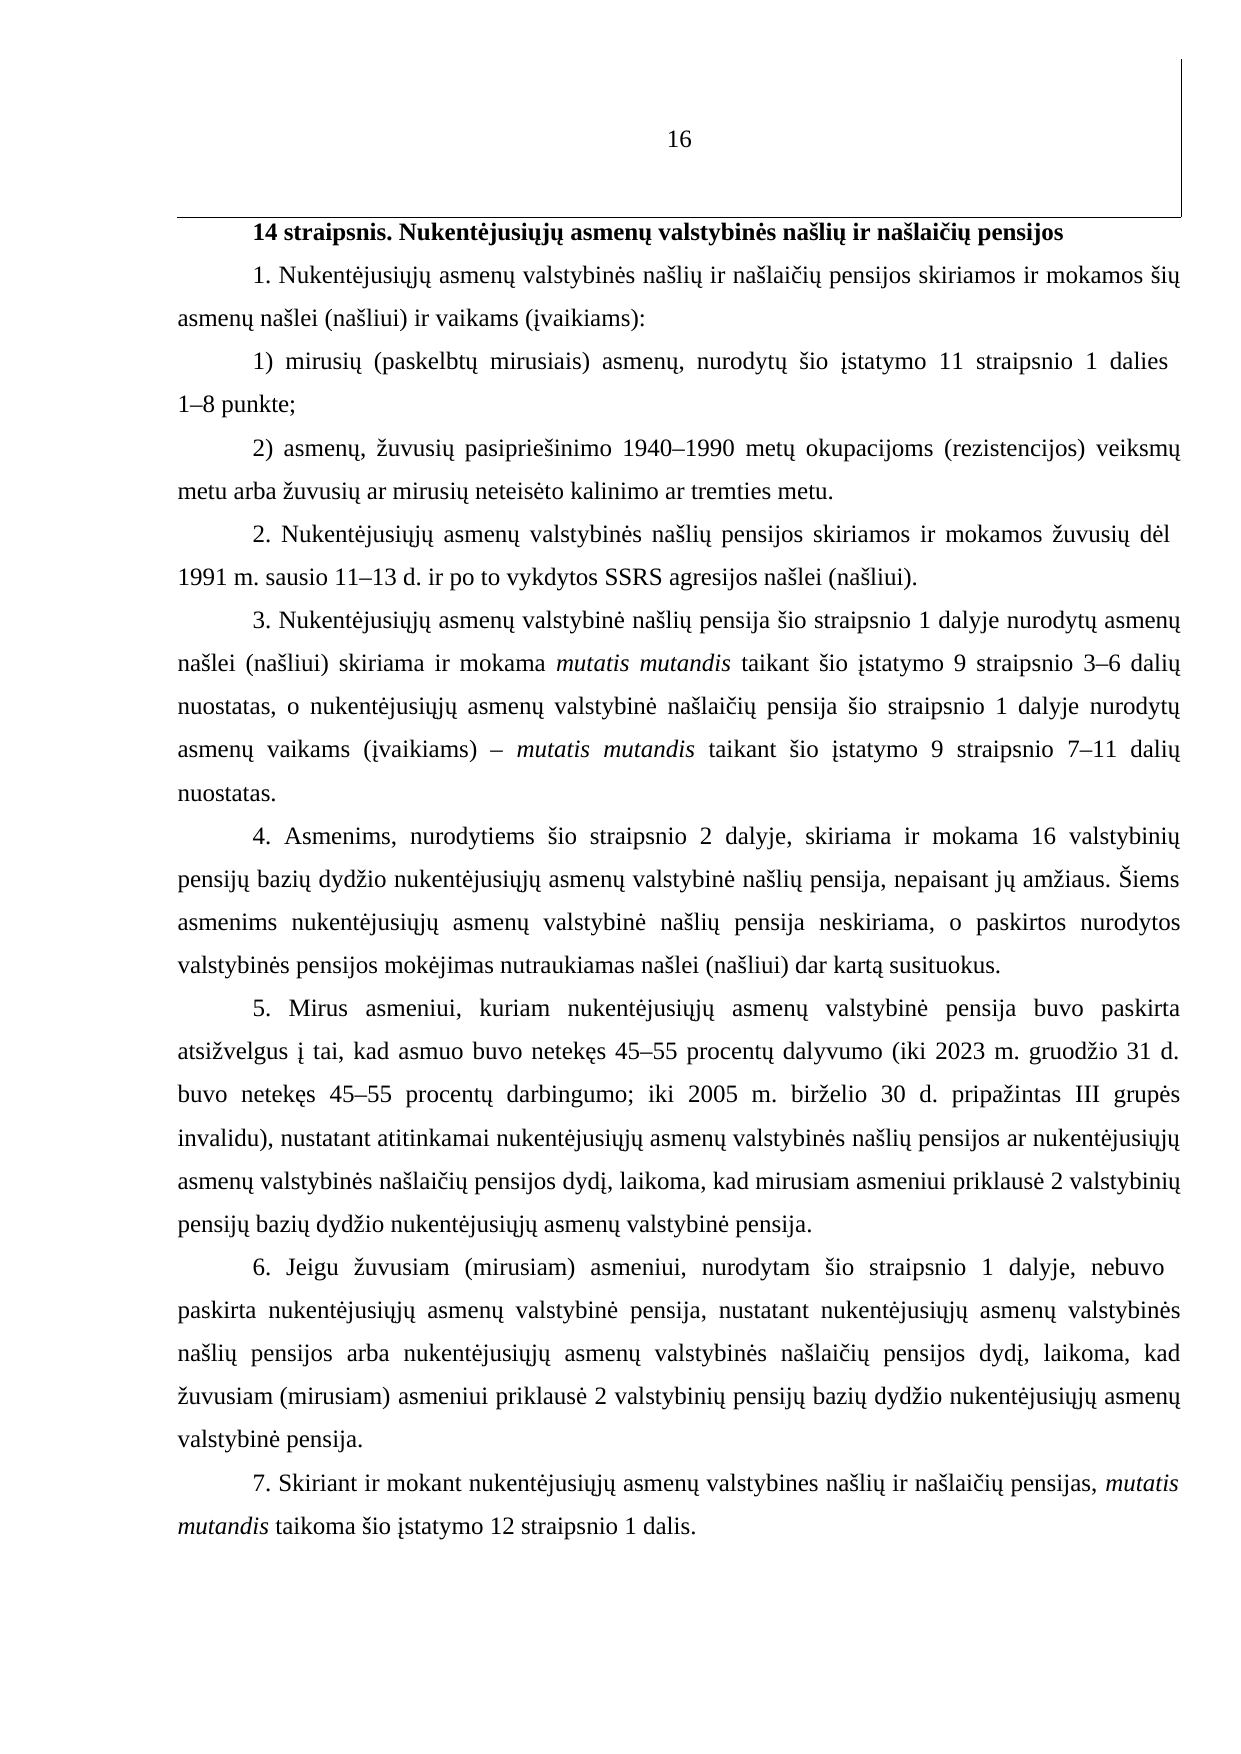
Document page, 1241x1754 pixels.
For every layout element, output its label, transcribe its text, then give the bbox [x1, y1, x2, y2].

text 6. Jeigu žuvusiam (mirusiam) asmeniui, nurodytam šio straipsnio 1 dalyje, nebuvo paskirta nukentėjusiųjų asmenų valstybinė pensija, nustatant nukentėjusiųjų asmenų valstybinės našlių pensijos arba nukentėjusiųjų asmenų valstybinės našlaičių pensijos dydį, laikoma, kad žuvusiam (mirusiam) asmeniui priklausė 2 valstybinių pensijų bazių dydžio nukentėjusiųjų asmenų valstybinė pensija. [177, 1252, 1181, 1453]
text 7. Skiriant ir mokant nukentėjusiųjų asmenų valstybines našlių ir našlaičių pensijas, mutatis mutandis taikoma šio įstatymo 12 straipsnio 1 dalis. [177, 1468, 1181, 1539]
text 3. Nukentėjusiųjų asmenų valstybinė našlių pensija šio straipsnio 1 dalyje nurodytų asmenų našlei (našliui) skiriama ir mokama mutatis mutandis taikant šio įstatymo 9 straipsnio 3–6 dalių nuostatas, o nukentėjusiųjų asmenų valstybinė našlaičių pensija šio straipsnio 1 dalyje nurodytų asmenų vaikams (įvaikiams) – mutatis mutandis taikant šio įstatymo 9 straipsnio 7–11 dalių nuostatas. [177, 605, 1181, 806]
text 1. Nukentėjusiųjų asmenų valstybinės našlių ir našlaičių pensijos skiriamos ir mokamos šių asmenų našlei (našliui) ir vaikams (įvaikiams): [177, 260, 1181, 332]
text 14 straipsnis. Nukentėjusiųjų asmenų valstybinės našlių ir našlaičių pensijos [177, 217, 1181, 246]
text 4. Asmenims, nurodytiems šio straipsnio 2 dalyje, skiriama ir mokama 16 valstybinių pensijų bazių dydžio nukentėjusiųjų asmenų valstybinė našlių pensija, nepaisant jų amžiaus. Šiems asmenims nukentėjusiųjų asmenų valstybinė našlių pensija neskiriama, o paskirtos nurodytos valstybinės pensijos mokėjimas nutraukiamas našlei (našliui) dar kartą susituokus. [177, 821, 1181, 979]
text 2) asmenų, žuvusių pasipriešinimo 1940–1990 metų okupacijoms (rezistencijos) veiksmų metu arba žuvusių ar mirusių neteisėto kalinimo ar tremties metu. [177, 433, 1181, 504]
text 2. Nukentėjusiųjų asmenų valstybinės našlių pensijos skiriamos ir mokamos žuvusių dėl 1991 m. sausio 11–13 d. ir po to vykdytos SSRS agresijos našlei (našliui). [177, 519, 1181, 591]
text 5. Mirus asmeniui, kuriam nukentėjusiųjų asmenų valstybinė pensija buvo paskirta atsižvelgus į tai, kad asmuo buvo netekęs 45–55 procentų dalyvumo (iki 2023 m. gruodžio 31 d. buvo netekęs 45–55 procentų darbingumo; iki 2005 m. birželio 30 d. pripažintas III grupės invalidu), nustatant atitinkamai nukentėjusiųjų asmenų valstybinės našlių pensijos ar nukentėjusiųjų asmenų valstybinės našlaičių pensijos dydį, laikoma, kad mirusiam asmeniui priklausė 2 valstybinių pensijų bazių dydžio nukentėjusiųjų asmenų valstybinė pensija. [177, 993, 1181, 1238]
text 1) mirusių (paskelbtų mirusiais) asmenų, nurodytų šio įstatymo 11 straipsnio 1 dalies 1–8 punkte; [177, 346, 1181, 418]
